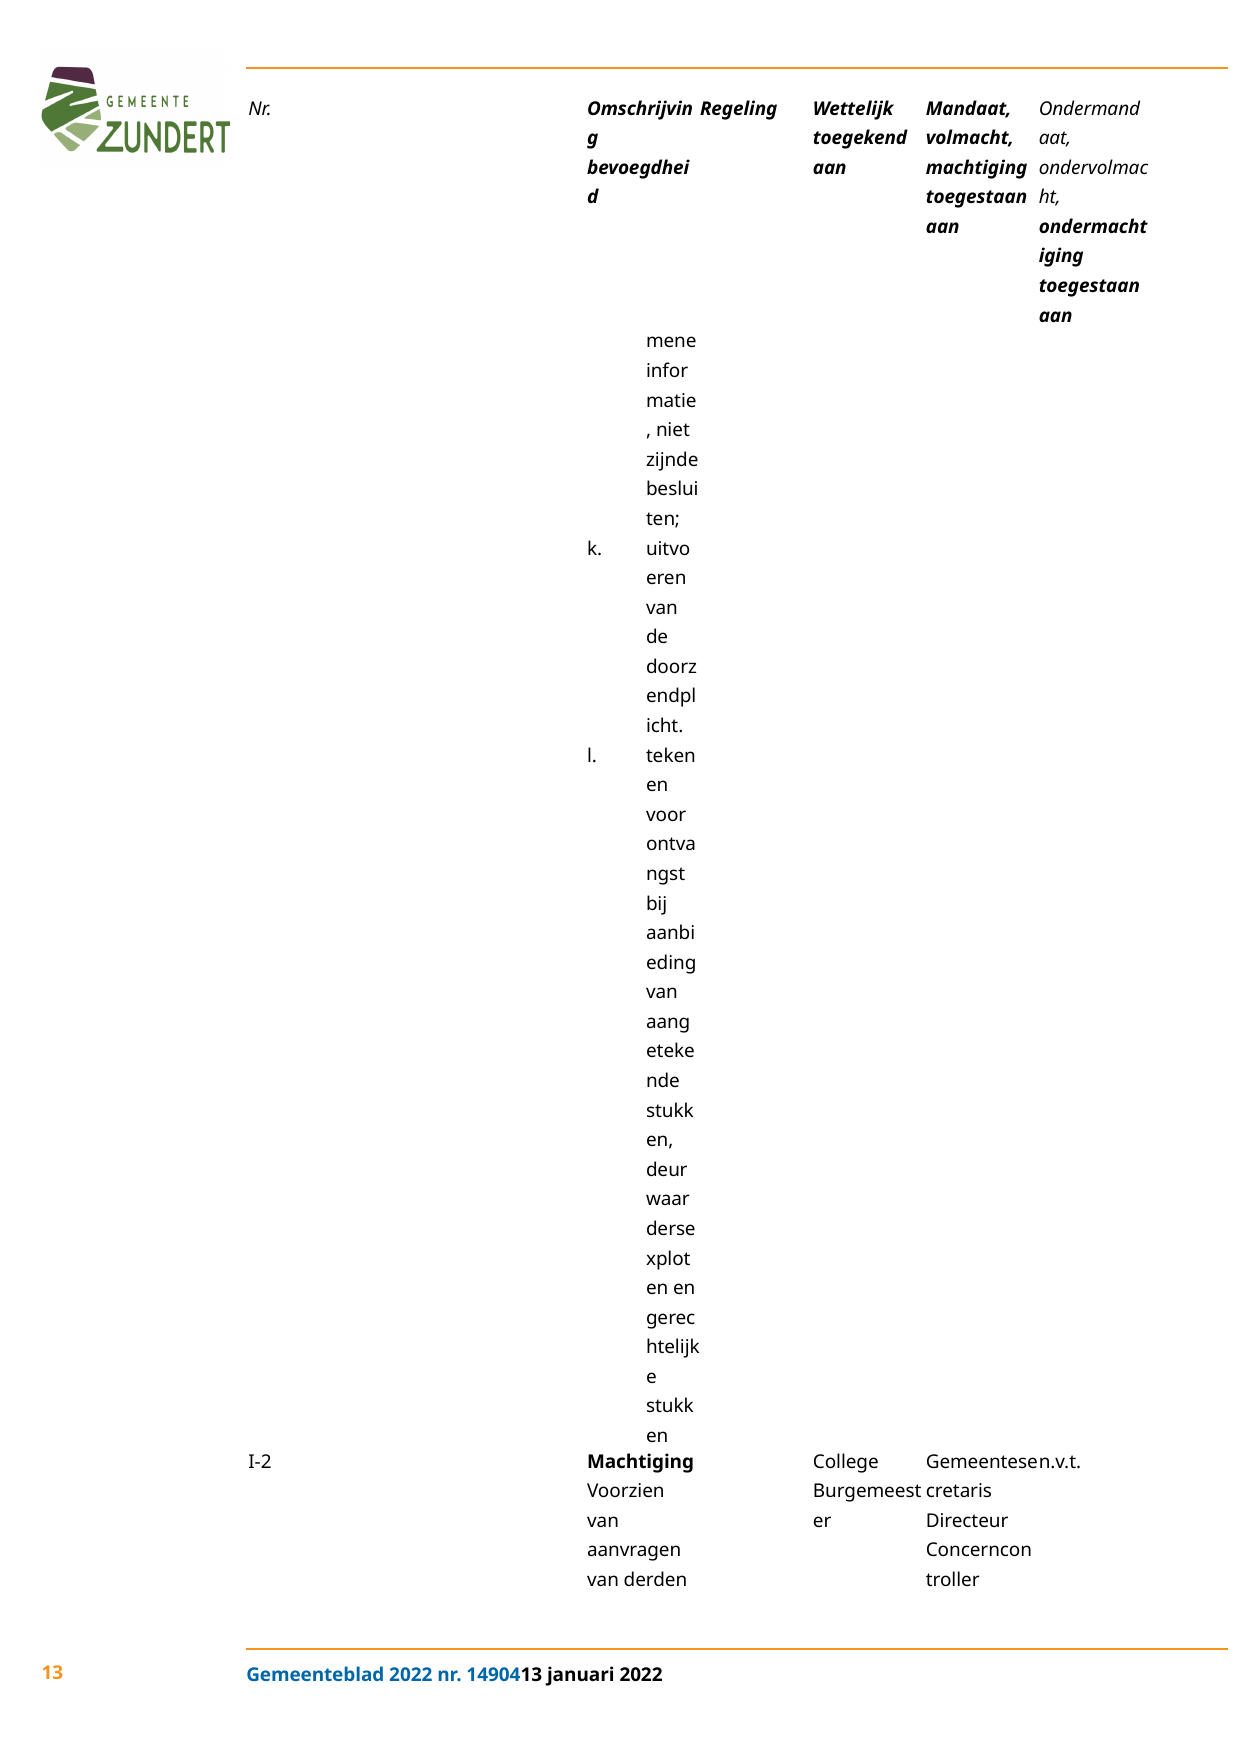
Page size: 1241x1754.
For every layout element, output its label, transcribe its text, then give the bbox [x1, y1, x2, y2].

table_header Regeling [700, 95, 813, 328]
picture [41, 47, 231, 172]
table_cell Gemeentesecretaris Directeur Concerncontroller [926, 1448, 1038, 1592]
table_cell I-2 [248, 1448, 361, 1592]
table_cell [361, 328, 587, 1448]
table_cell [926, 328, 1038, 1448]
table_cell [700, 328, 813, 1448]
table_cell [248, 328, 361, 1448]
table_cell [700, 1448, 813, 1592]
table_header Nr. [248, 95, 361, 328]
table_cell Machtiging Mandaat Voeren van correspondentie in het kader van de voorbereiding en/of uitvoering van door het gemeentebestuur te nemen/genomen besluiten die geen rechtsgevolgen heeft alsmede het verrichten van algemene voorbereidingsbehandelingen die geen besluit opleveren. Onder algemene correspondentie en algemene handelingen worden bijvoorbeeld verstaan: het schriftelijk verstrekken en toezenden van gegevens en informatie; het opvragen van inlichtingen, bescheiden en kosteloze adviezen aan derden; het versturen van uitnodigingen voor een hoorzitting, vergadering of bijeenkomst; het horen van belanghebbende tijdens een hoorzitting; kennisgeving ter inzage legging besluit/aanvraag; het verzenden en uitreiken van een algemeen bewijs van ontvangst; het toezenden/doorzenden van besluiten/beschikkingen aan instanties, daar waar de verplichting daartoe in de wetgeving is opgenomen; het bekendmaken van besluiten; verzoeken om aanvullende informatie; geven van algemene informatie, niet zijnde besluiten; uitvoeren van de doorzendplicht. tekenen voor ontvangst bij aanbieding van aangetekende stukken, deurwaardersexploten en gerechtelijke stukken [587, 328, 700, 1448]
table_cell [1039, 328, 1152, 1448]
table_header Mandaat, volmacht, machtiging toegestaan aan [926, 95, 1038, 328]
table_cell [813, 328, 926, 1448]
table_cell Machtiging Voorzien van aanvragen van derden [587, 1448, 700, 1592]
table_cell College Burgemeester [813, 1448, 926, 1592]
table_header [361, 95, 587, 328]
table_cell n.v.t. [1039, 1448, 1152, 1592]
table_header Ondermandaat, ondervolmacht, ondermachtiging toegestaan aan [1039, 95, 1152, 328]
table_header Wettelijk toegekend aan [813, 95, 926, 328]
table_cell [361, 1448, 587, 1592]
table_header Omschrijving bevoegdheid [587, 95, 700, 328]
